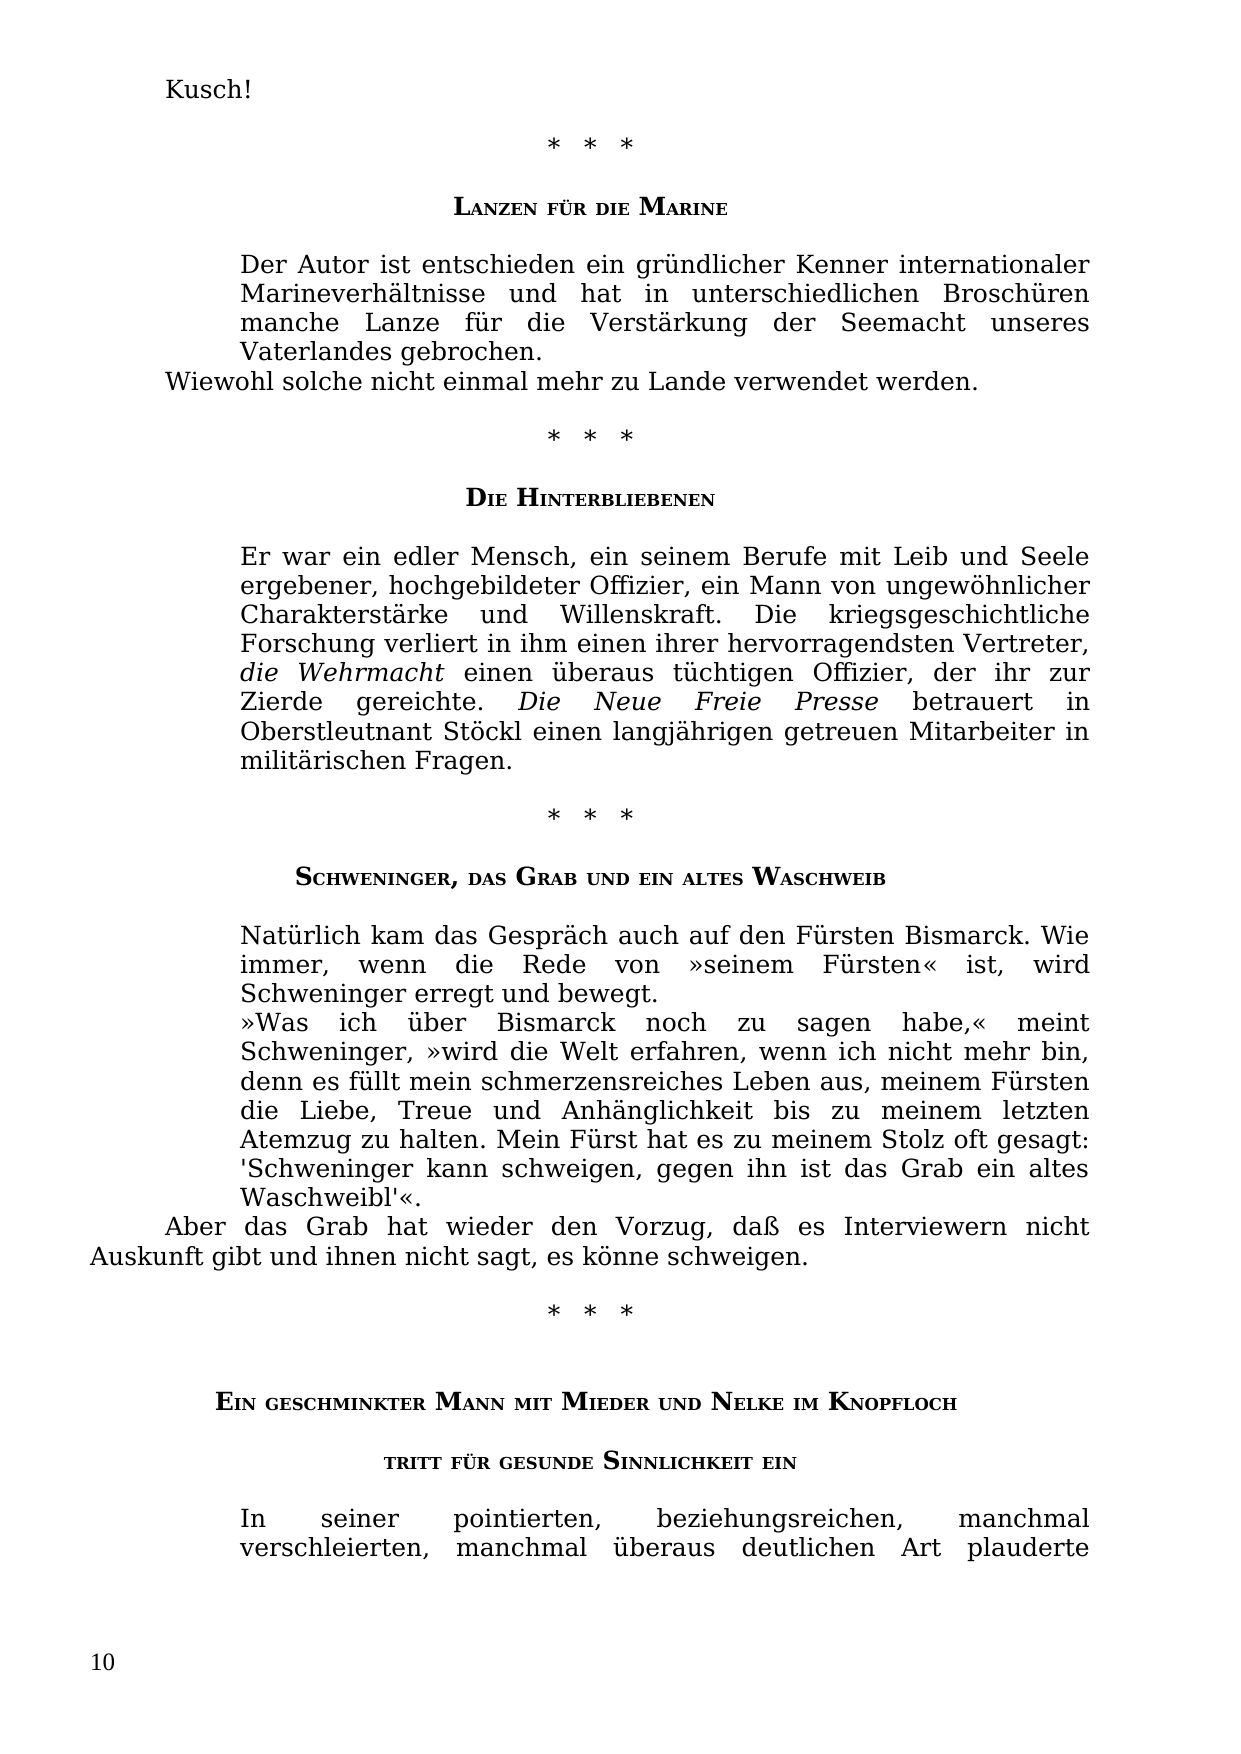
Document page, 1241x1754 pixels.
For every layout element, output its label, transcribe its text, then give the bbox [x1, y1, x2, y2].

text * * * [90, 133, 1091, 162]
text »Was ich über Bismarck noch zu sagen habe,« meint Schweninger, »wird die Welt erfahren, wenn ich nicht mehr bin, denn es füllt mein schmerzensreiches Leben aus, meinem Fürsten die Liebe, Treue und Anhänglichkeit bis zu meinem letzten Atemzug zu halten. Mein Fürst hat es zu meinem Stolz oft gesagt: 'Schweninger kann schweigen, gegen ihn ist das Grab ein altes Wasch­weibl'«. [240, 1008, 1091, 1212]
text Kusch! [90, 75, 1091, 104]
text Lanzen für die Marine [90, 162, 1091, 221]
text Natürlich kam das Gespräch auch auf den Fürsten Bismarck. Wie immer, wenn die Rede von »seinem Fürsten« ist, wird Schweninger erregt und bewegt. [240, 921, 1091, 1008]
text Die Hinterbliebenen [90, 454, 1091, 512]
text In seiner pointierten, beziehungsreichen, manchmal verschleierten, manchmal überaus deutlichen Art plauderte [240, 1504, 1091, 1562]
text * * * [90, 1300, 1091, 1329]
text Ein geschminkter Mann mit Mieder und Nelke im Knopfloch tritt für gesunde Sinnlichkeit ein [90, 1358, 1091, 1475]
text Er war ein edler Mensch, ein seinem Berufe mit Leib und Seele ergebener, hochgebildeter Offizier, ein Mann von ungewöhnlicher Charakterstärke und Willenskraft. Die kriegsgeschichtliche Forschung verliert in ihm einen ihrer hervorragendsten Vertreter, die Wehrmacht einen überaus tüchtigen Offizier, der ihr zur Zierde gereichte. Die Neue Freie Presse betrauert in Oberstleutnant Stöckl einen langjährigen getreuen Mitarbeiter in militärischen Fragen. [240, 542, 1091, 775]
text Der Autor ist entschieden ein gründlicher Kenner internationaler Marineverhältnisse und hat in unterschiedlichen Broschüren manche Lanze für die Verstärkung der Seemacht unseres Vaterlandes gebrochen. [240, 250, 1091, 367]
text Schweninger, das Grab und ein altes Waschweib [90, 833, 1091, 892]
text Wiewohl solche nicht einmal mehr zu Lande verwendet werden. [90, 367, 1091, 396]
text * * * [90, 425, 1091, 454]
text Aber das Grab hat wieder den Vorzug, daß es Interviewern nicht Auskunft gibt und ihnen nicht sagt, es könne schweigen. [90, 1212, 1091, 1271]
text * * * [90, 804, 1091, 833]
